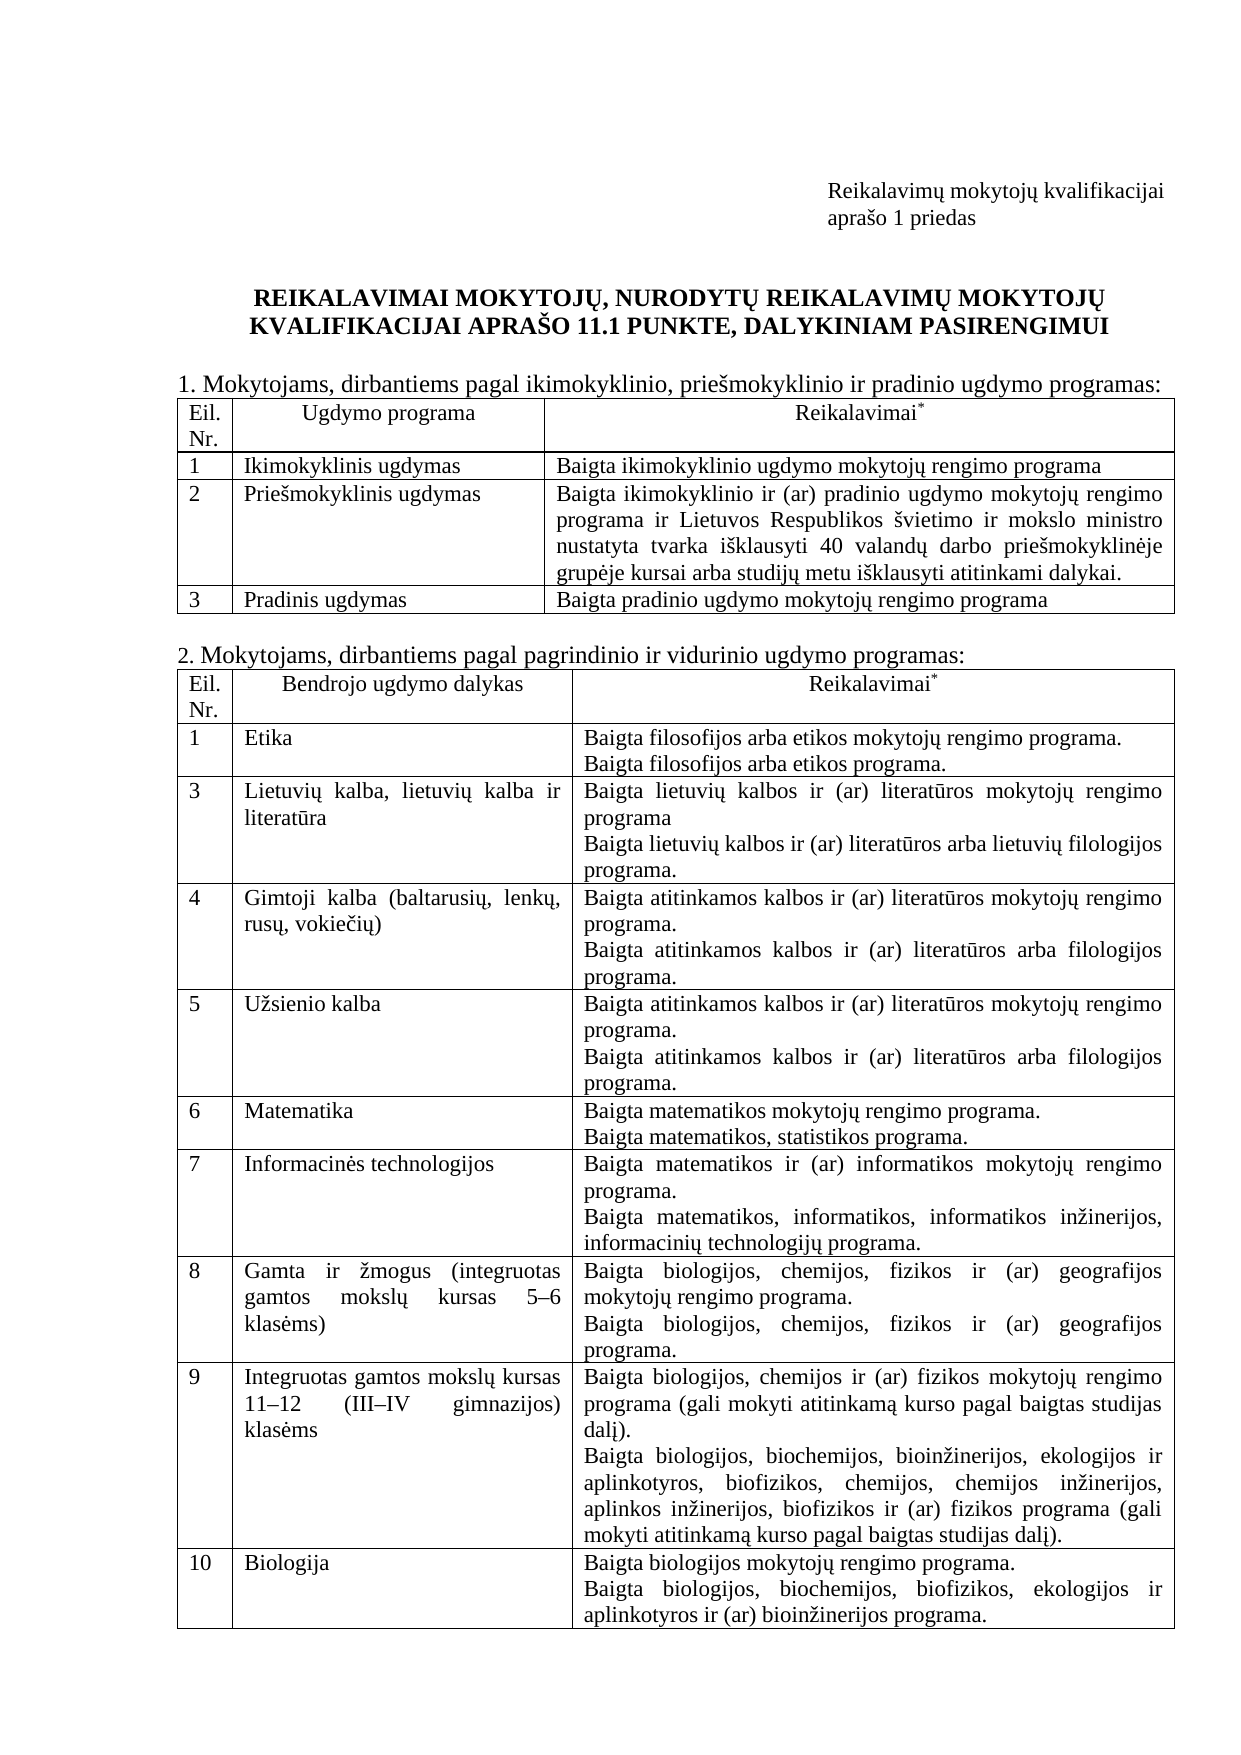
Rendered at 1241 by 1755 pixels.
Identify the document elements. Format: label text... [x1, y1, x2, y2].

table_cell Baigta atitinkamos kalbos ir (ar) literatūros mokytojų rengimo programa. Baigta atitinkamos kalbos ir (ar) literatūros arba filologijos programa. [573, 884, 1174, 989]
table_cell 1 [178, 724, 232, 776]
table_cell Ikimokyklinis ugdymas [233, 453, 544, 479]
table_cell Baigta matematikos ir (ar) informatikos mokytojų rengimo programa. Baigta matematikos, informatikos, informatikos inžinerijos, informacinių technologijų programa. [573, 1150, 1174, 1256]
table_cell Gamta ir žmogus (integruotas gamtos mokslų kursas 5–6 klasėms) [233, 1257, 572, 1362]
table_cell Baigta filosofijos arba etikos mokytojų rengimo programa. Baigta filosofijos arba etikos programa. [573, 724, 1174, 776]
table_cell 2 [178, 480, 232, 585]
table_cell Baigta biologijos, chemijos ir (ar) fizikos mokytojų rengimo programa (gali mokyti atitinkamą kurso pagal baigtas studijas dalį). Baigta biologijos, biochemijos, bioinžinerijos, ekologijos ir aplinkotyros, biofizikos, chemijos, chemijos inžinerijos, aplinkos inžinerijos, biofizikos ir (ar) fizikos programa (gali mokyti atitinkamą kurso pagal baigtas studijas dalį). [573, 1363, 1174, 1548]
table_cell Informacinės technologijos [233, 1150, 572, 1256]
table_cell 4 [178, 884, 232, 989]
table_cell Lietuvių kalba, lietuvių kalba ir literatūra [233, 777, 572, 883]
text REIKALAVIMAI MOKYTOJŲ, NURODYTŲ REIKALAVIMŲ MOKYTOJŲ KVALIFIKACIJAI APRAŠO 11.1 PUNKTE, DALYKINIAM PASIRENGIMUI [177, 283, 1181, 340]
table_header Eil. Nr. [178, 670, 232, 722]
table_cell Baigta pradinio ugdymo mokytojų rengimo programa [545, 586, 1174, 613]
table_cell Užsienio kalba [233, 990, 572, 1096]
table_cell 5 [178, 990, 232, 1096]
table_cell 3 [178, 586, 232, 613]
table_cell Pradinis ugdymas [233, 586, 544, 613]
table_cell Matematika [233, 1097, 572, 1149]
table_header Reikalavimai* [573, 670, 1174, 722]
table_cell Baigta biologijos, chemijos, fizikos ir (ar) geografijos mokytojų rengimo programa. Baigta biologijos, chemijos, fizikos ir (ar) geografijos programa. [573, 1257, 1174, 1362]
text aprašo 1 priedas [827, 203, 1181, 230]
table_cell Biologija [233, 1549, 572, 1628]
table_cell Baigta biologijos mokytojų rengimo programa. Baigta biologijos, biochemijos, biofizikos, ekologijos ir aplinkotyros ir (ar) bioinžinerijos programa. [573, 1549, 1174, 1628]
text Reikalavimų mokytojų kvalifikacijai [827, 177, 1181, 203]
table_cell Integruotas gamtos mokslų kursas 11–12 (III–IV gimnazijos) klasėms [233, 1363, 572, 1548]
table_cell Baigta matematikos mokytojų rengimo programa. Baigta matematikos, statistikos programa. [573, 1097, 1174, 1149]
table_cell Baigta atitinkamos kalbos ir (ar) literatūros mokytojų rengimo programa. Baigta atitinkamos kalbos ir (ar) literatūros arba filologijos programa. [573, 990, 1174, 1096]
table_cell 1 [178, 453, 232, 479]
table_header Ugdymo programa [233, 399, 544, 451]
table_header Eil. Nr. [178, 399, 232, 451]
table_cell 3 [178, 777, 232, 883]
text 1. Mokytojams, dirbantiems pagal ikimokyklinio, priešmokyklinio ir pradinio ugdymo programas: [177, 369, 1181, 398]
table_cell Baigta ikimokyklinio ir (ar) pradinio ugdymo mokytojų rengimo programa ir Lietuvos Respublikos švietimo ir mokslo ministro nustatyta tvarka išklausyti 40 valandų darbo priešmokyklinėje grupėje kursai arba studijų metu išklausyti atitinkami dalykai. [545, 480, 1174, 585]
table_cell 7 [178, 1150, 232, 1256]
table_cell Priešmokyklinis ugdymas [233, 480, 544, 585]
table_cell 9 [178, 1363, 232, 1548]
table_cell 10 [178, 1549, 232, 1628]
table_cell 6 [178, 1097, 232, 1149]
table_cell Baigta lietuvių kalbos ir (ar) literatūros mokytojų rengimo programa Baigta lietuvių kalbos ir (ar) literatūros arba lietuvių filologijos programa. [573, 777, 1174, 883]
table_cell Baigta ikimokyklinio ugdymo mokytojų rengimo programa [545, 453, 1174, 479]
table_cell Gimtoji kalba (baltarusių, lenkų, rusų, vokiečių) [233, 884, 572, 989]
table_cell Etika [233, 724, 572, 776]
table_header Reikalavimai* [545, 399, 1174, 451]
table_cell 8 [178, 1257, 232, 1362]
table_header Bendrojo ugdymo dalykas [233, 670, 572, 722]
text 2. Mokytojams, dirbantiems pagal pagrindinio ir vidurinio ugdymo programas: [177, 640, 1181, 669]
